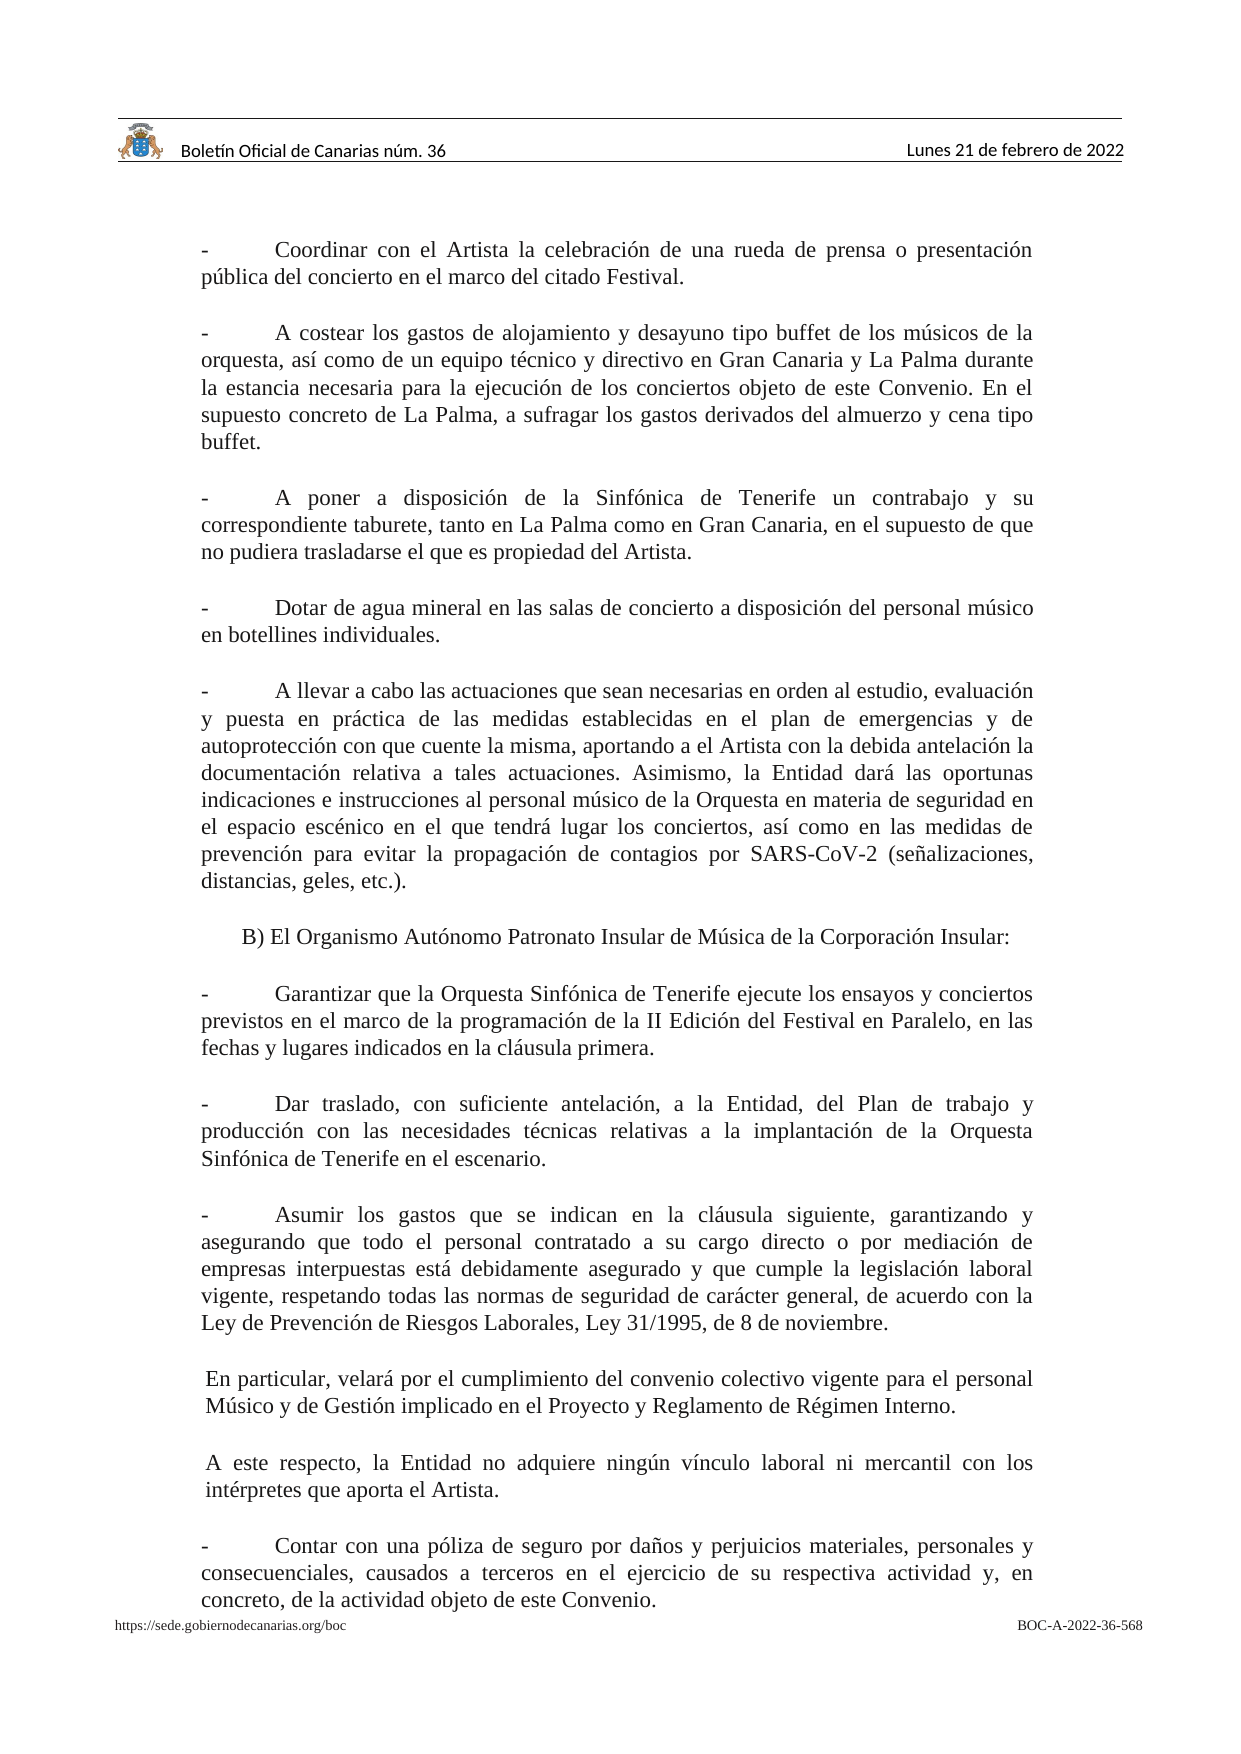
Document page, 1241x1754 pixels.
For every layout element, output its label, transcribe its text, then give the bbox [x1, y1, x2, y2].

list Contar con una póliza de seguro por daños y perjuicios materiales, personales y consecuenciales, causados a terceros en el ejercicio de su respectiva actividad y, en concreto, de la actividad objeto de este Convenio. [201, 1532, 1035, 1612]
list A costear los gastos de alojamiento y desayuno tipo buffet de los músicos de la orquesta, así como de un equipo técnico y directivo en Gran Canaria y La Palma durante la estancia necesaria para la ejecución de los conciertos objeto de este Convenio. En el supuesto concreto de La Palma, a sufragar los gastos derivados del almuerzo y cena tipo buffet. [201, 319, 1035, 454]
list A llevar a cabo las actuaciones que sean necesarias en orden al estudio, evaluación y puesta en práctica de las medidas establecidas en el plan de emergencias y de autoprotección con que cuente la misma, aportando a el Artista con la debida antelación la documentación relativa a tales actuaciones. Asimismo, la Entidad dará las oportunas indicaciones e instrucciones al personal músico de la Orquesta en materia de seguridad en el espacio escénico en el que tendrá lugar los conciertos, así como en las medidas de prevención para evitar la propagación de contagios por SARS-CoV-2 (señalizaciones, distancias, geles, etc.). [201, 677, 1035, 893]
list Dotar de agua mineral en las salas de concierto a disposición del personal músico en botellines individuales. [201, 594, 1035, 648]
list Coordinar con el Artista la celebración de una rueda de prensa o presentación pública del concierto en el marco del citado Festival. [201, 236, 1035, 290]
list Garantizar que la Orquesta Sinfónica de Tenerife ejecute los ensayos y conciertos previstos en el marco de la programación de la II Edición del Festival en Paralelo, en las fechas y lugares indicados en la cláusula primera. [201, 980, 1035, 1061]
list A poner a disposición de la Sinfónica de Tenerife un contrabajo y su correspondiente taburete, tanto en La Palma como en Gran Canaria, en el supuesto de que no pudiera trasladarse el que es propiedad del Artista. [201, 484, 1035, 564]
list Asumir los gastos que se indican en la cláusula siguiente, garantizando y asegurando que todo el personal contratado a su cargo directo o por mediación de empresas interpuestas está debidamente asegurado y que cumple la legislación laboral vigente, respetando todas las normas de seguridad de carácter general, de acuerdo con la Ley de Prevención de Riesgos Laborales, Ley 31/1995, de 8 de noviembre. [201, 1201, 1035, 1336]
list Dar traslado, con suficiente antelación, a la Entidad, del Plan de trabajo y producción con las necesidades técnicas relativas a la implantación de la Orquesta Sinfónica de Tenerife en el escenario. [201, 1091, 1035, 1171]
text En particular, velará por el cumplimiento del convenio colectivo vigente para el personal Músico y de Gestión implicado en el Proyecto y Reglamento de Régimen Interno. [205, 1365, 1035, 1419]
text A este respecto, la Entidad no adquiere ningún vínculo laboral ni mercantil con los intérpretes que aporta el Artista. [205, 1448, 1035, 1502]
text B) El Organismo Autónomo Patronato Insular de Música de la Corporación Insular: [230, 923, 1022, 949]
